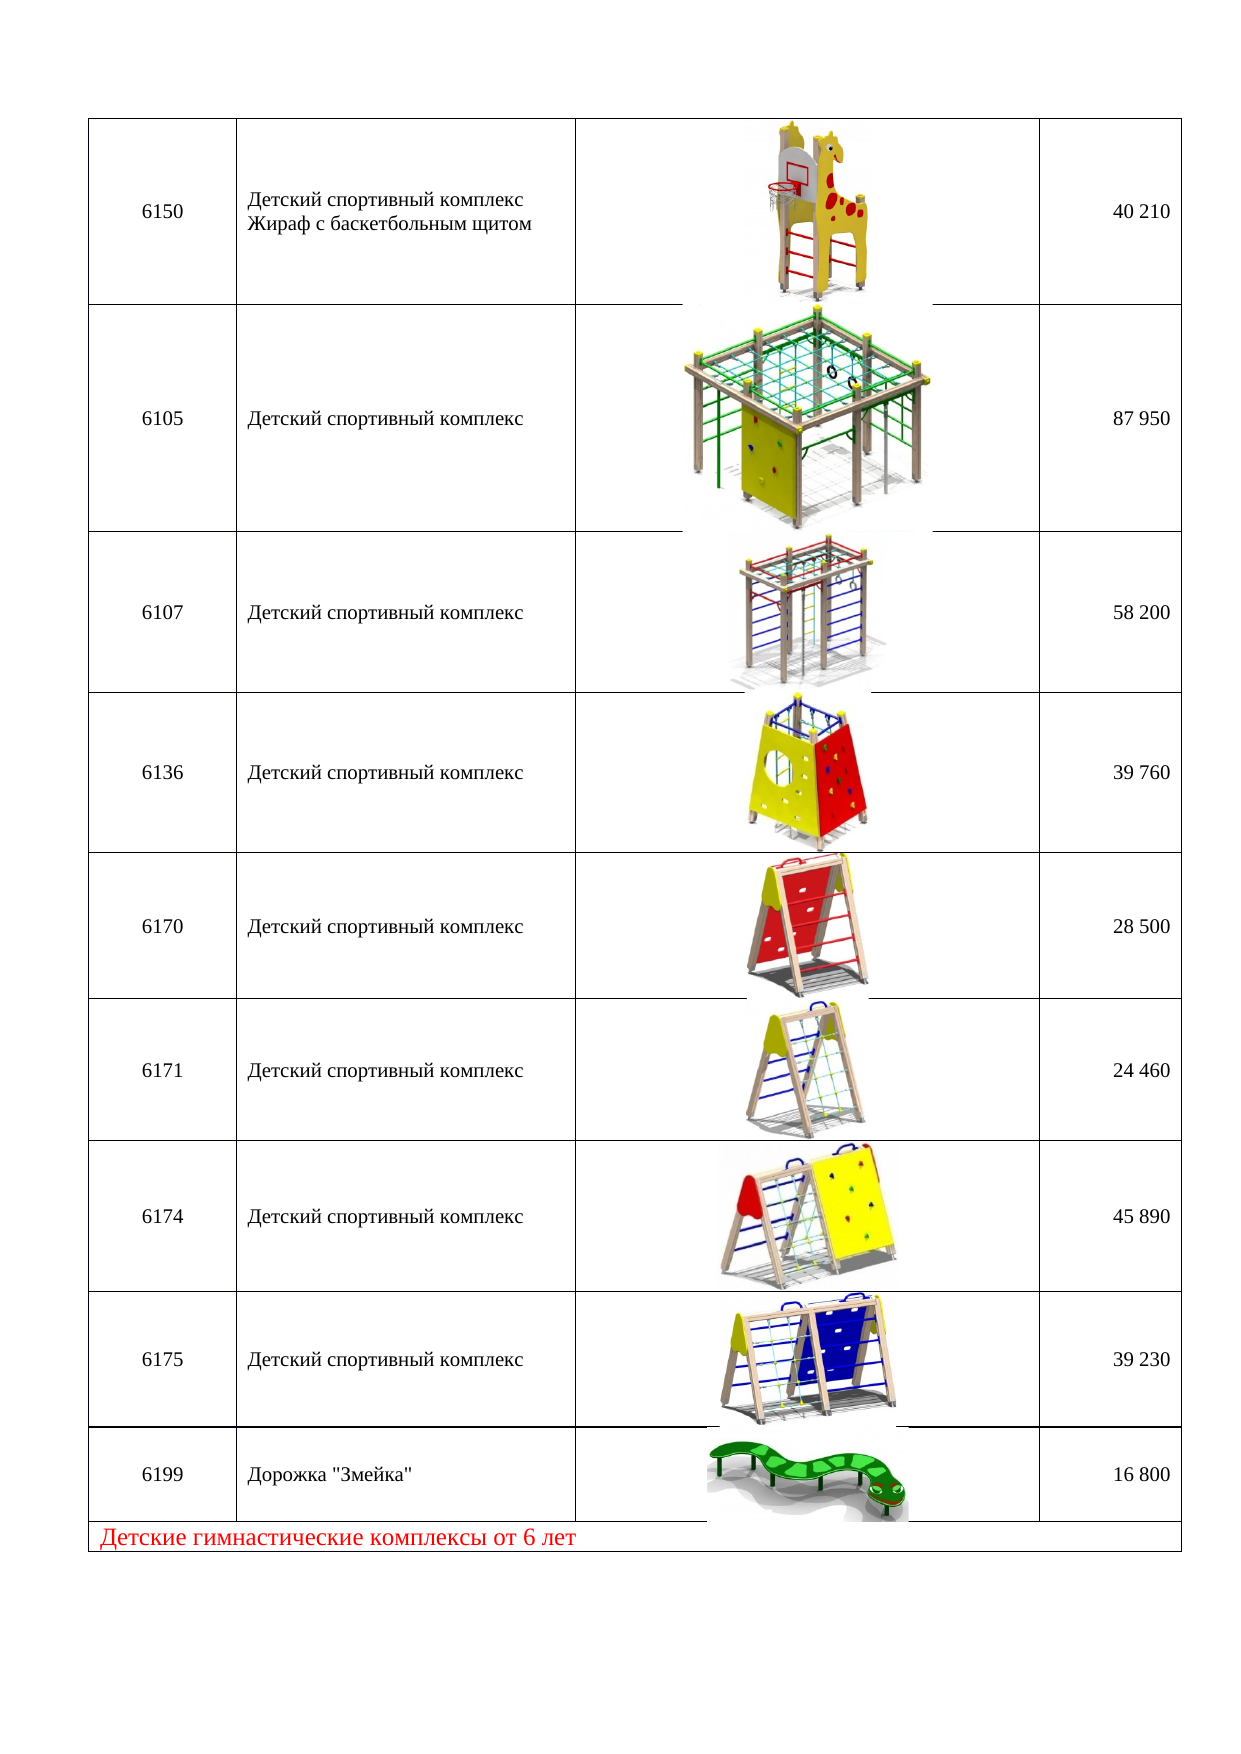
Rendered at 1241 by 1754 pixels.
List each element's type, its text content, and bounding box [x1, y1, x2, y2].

picture [717, 1141, 899, 1291]
picture [746, 853, 870, 1140]
table_cell 39 230 [1040, 1292, 1181, 1426]
table_cell Детский спортивный комплекс [237, 853, 575, 998]
table_cell Детский спортивный комплекс [237, 532, 575, 692]
table_cell [933, 305, 1039, 531]
table_cell Детский спортивный комплекс [237, 1292, 575, 1426]
table_cell [576, 693, 744, 852]
table_cell [576, 853, 746, 998]
table_cell [576, 999, 746, 1140]
picture [707, 1292, 909, 1522]
table_cell Детский спортивный комплекс [237, 1141, 575, 1291]
table_cell 6174 [89, 1141, 236, 1291]
picture [682, 119, 933, 852]
table_cell Детский спортивный комплекс [237, 693, 575, 852]
table_cell 16 800 [1040, 1428, 1181, 1521]
table_cell 39 760 [1040, 693, 1181, 852]
table_cell 6175 [89, 1292, 236, 1426]
table_cell [576, 305, 682, 531]
table_cell [872, 119, 1039, 303]
table_cell [909, 1428, 1039, 1521]
table_cell [887, 532, 1039, 692]
table_cell Детские гимнастические комплексы от 6 лет [89, 1522, 1181, 1551]
table_cell [576, 1428, 707, 1521]
table_cell [576, 1141, 717, 1291]
table_cell [576, 532, 728, 692]
table_cell 6105 [89, 305, 236, 531]
table_cell [869, 853, 1039, 998]
table_cell Детский спортивный комплекс [237, 305, 575, 531]
table_cell 6107 [89, 532, 236, 692]
table_cell Дорожка "Змейка" [237, 1428, 575, 1521]
table_cell 58 200 [1040, 532, 1181, 692]
table_cell 87 950 [1040, 305, 1181, 531]
table_cell 6136 [89, 693, 236, 852]
table_cell [576, 1292, 719, 1426]
table_cell 28 500 [1040, 853, 1181, 998]
table_cell 40 210 [1040, 119, 1181, 303]
table_cell Детский спортивный комплекс [237, 999, 575, 1140]
table_cell Детский спортивный комплекс Жираф с баскетбольным щитом [237, 119, 575, 303]
table_cell 45 890 [1040, 1141, 1181, 1291]
table_cell [870, 999, 1039, 1140]
table_cell 24 460 [1040, 999, 1181, 1140]
table_cell [872, 693, 1039, 852]
table_cell [576, 119, 744, 303]
table_cell 6170 [89, 853, 236, 998]
table_cell 6150 [89, 119, 236, 303]
table_cell [899, 1141, 1039, 1291]
table_cell 6171 [89, 999, 236, 1140]
table_cell 6199 [89, 1428, 236, 1521]
table_cell [897, 1292, 1039, 1426]
